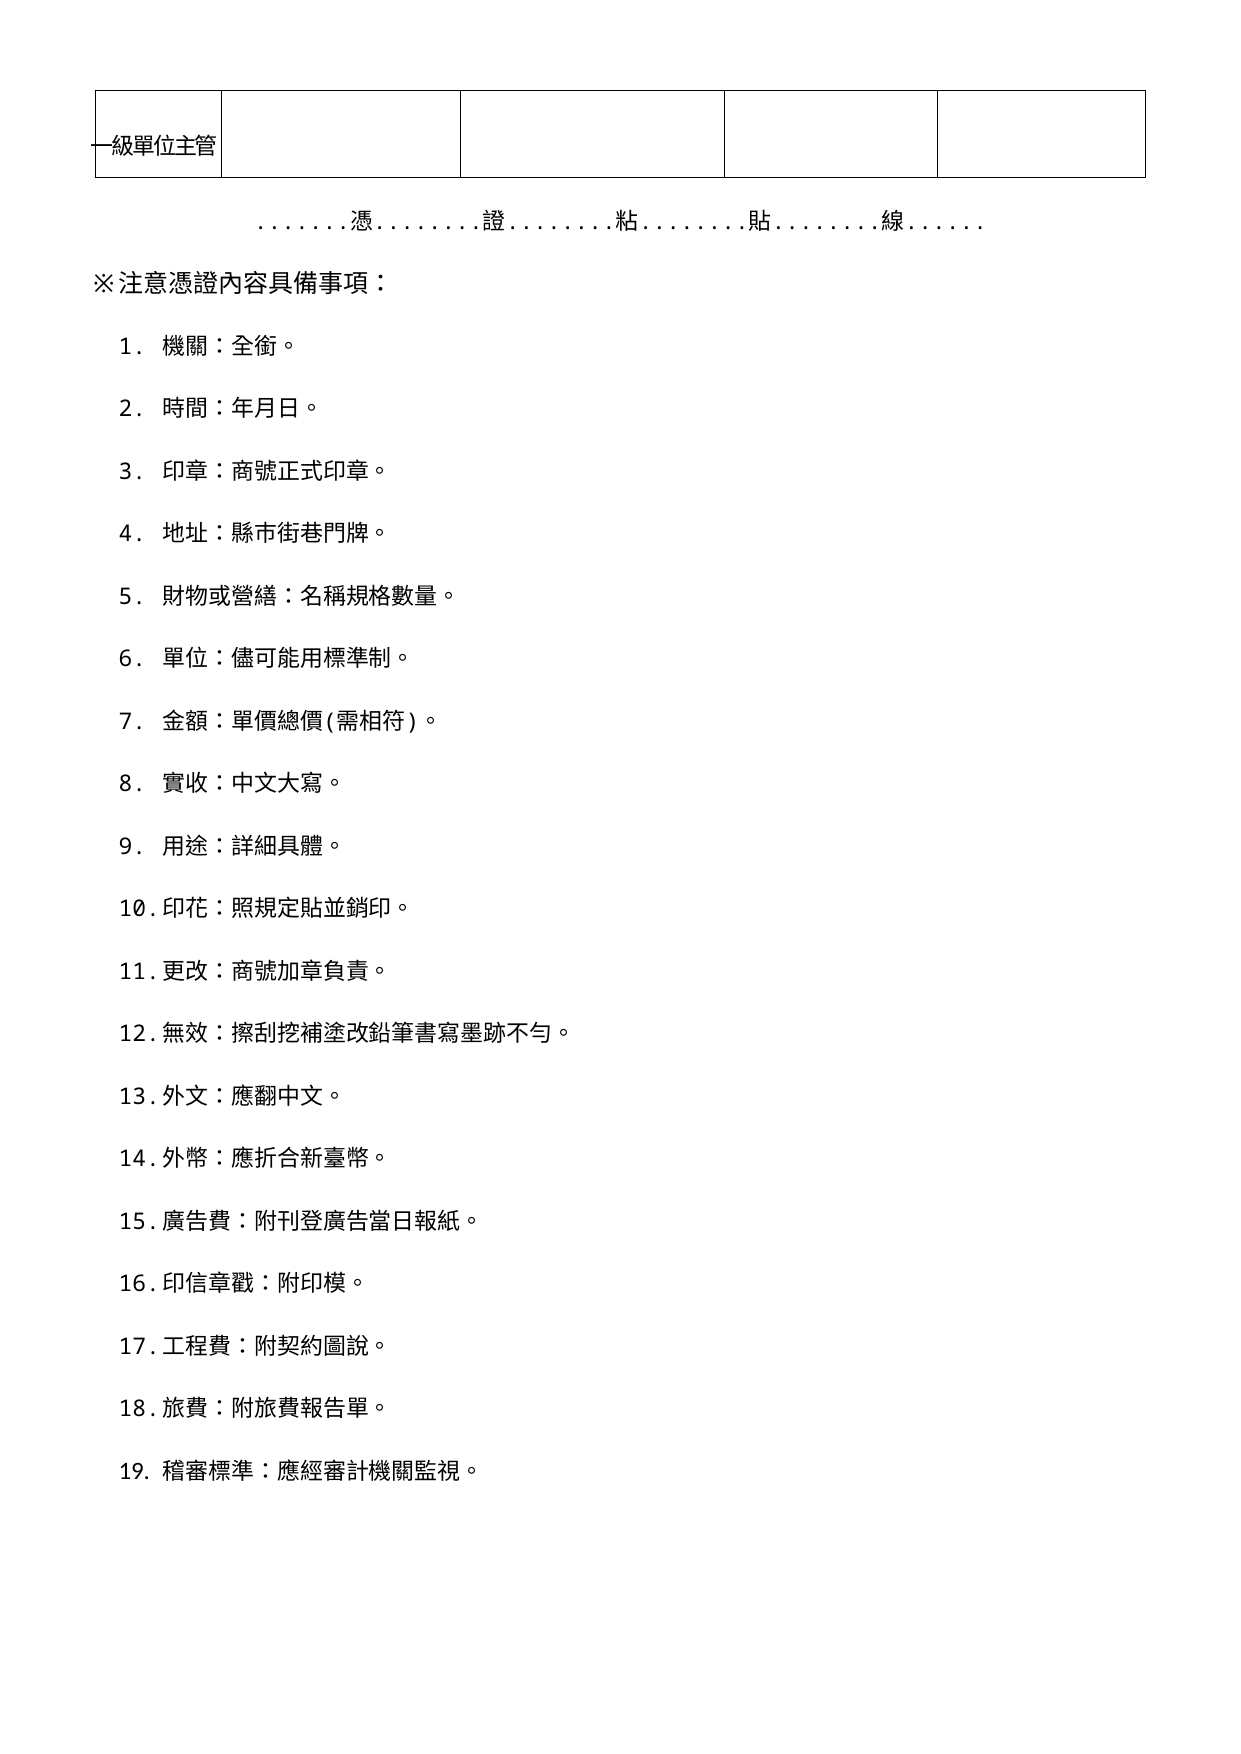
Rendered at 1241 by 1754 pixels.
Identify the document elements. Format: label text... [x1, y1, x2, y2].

list 工程費：附契約圖說。 [118, 1303, 1152, 1365]
table_cell [222, 91, 460, 177]
table_cell [725, 91, 937, 177]
list 廣告費：附刊登廣告當日報紙。 [118, 1178, 1152, 1240]
list 稽審標準：應經審計機關監視。 [118, 1428, 1152, 1490]
table_cell [461, 91, 724, 177]
list 財物或營繕：名稱規格數量。 [118, 553, 1152, 615]
list 印章：商號正式印章。 [118, 428, 1152, 490]
list 金額：單價總價(需相符)。 [118, 678, 1152, 740]
list 用途：詳細具體。 [118, 803, 1152, 865]
table_cell [938, 91, 1145, 177]
text .......憑........證........粘........貼........線...... [89, 178, 1152, 240]
list 時間：年月日。 [118, 365, 1152, 428]
list 旅費：附旅費報告單。 [118, 1365, 1152, 1428]
list 外幣：應折合新臺幣。 [118, 1115, 1152, 1178]
list 機關：全銜。 [118, 303, 1152, 365]
list 更改：商號加章負責。 [118, 928, 1152, 990]
list 無效：擦刮挖補塗改鉛筆書寫墨跡不勻。 [118, 990, 1152, 1053]
text ※注意憑證內容具備事項： [89, 240, 1152, 303]
list 印花：照規定貼並銷印。 [118, 865, 1152, 928]
list 實收：中文大寫。 [118, 740, 1152, 803]
table_cell 一級單位主管 [96, 91, 221, 177]
list 印信章戳：附印模。 [118, 1240, 1152, 1303]
list 單位：儘可能用標準制。 [118, 615, 1152, 678]
list 外文：應翻中文。 [118, 1053, 1152, 1115]
list 地址：縣巿街巷門牌。 [118, 490, 1152, 553]
